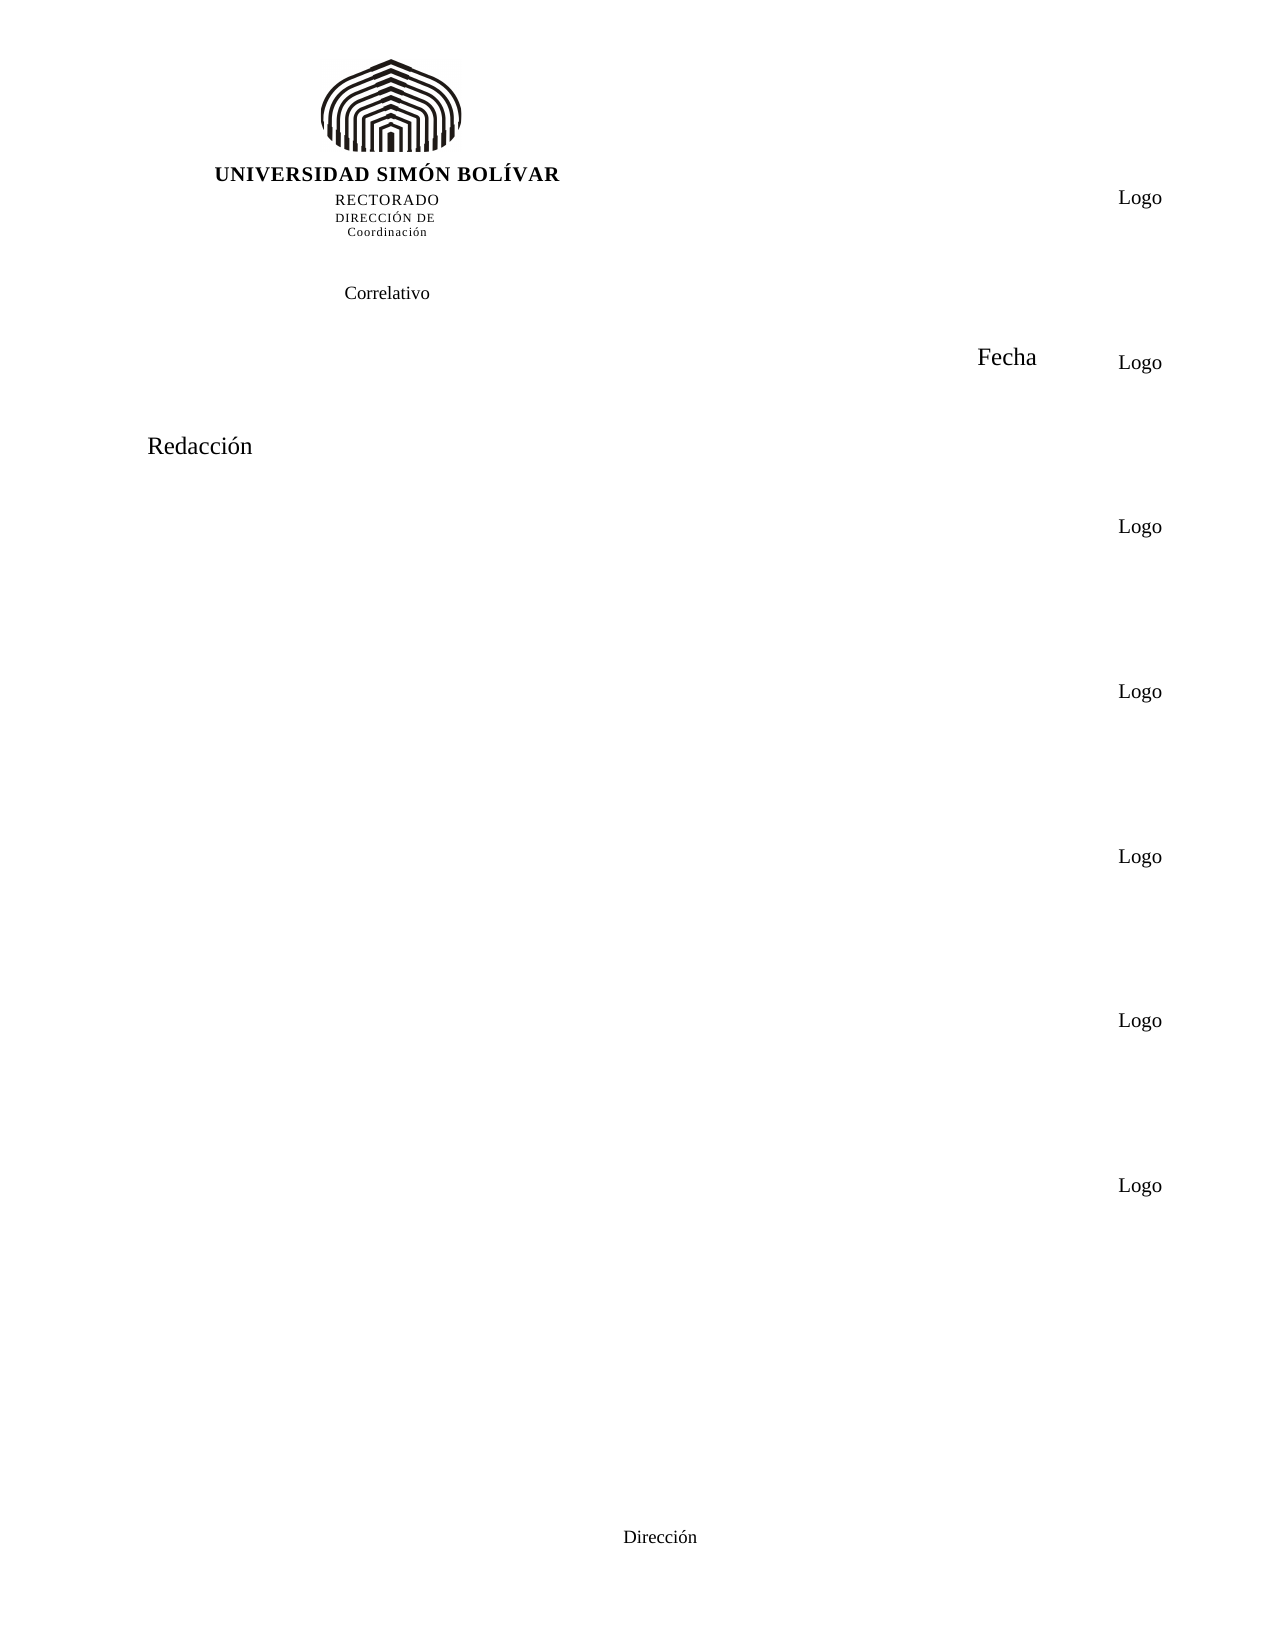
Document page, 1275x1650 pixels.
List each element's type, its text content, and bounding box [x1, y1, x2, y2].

table_cell Logo [1096, 650, 1184, 732]
table_header Dirección [136, 1526, 1184, 1569]
table_header Redacción [136, 431, 1051, 1463]
table_cell Logo [1096, 1144, 1184, 1226]
table_header [136, 282, 298, 304]
table_header Correlativo [298, 282, 476, 304]
table_cell Logo [1096, 979, 1184, 1061]
table_header Fecha [634, 342, 1048, 371]
picture [320, 59, 462, 152]
table_cell [1096, 732, 1184, 814]
table_cell Logo [1096, 815, 1184, 897]
table_cell Logo [1096, 321, 1184, 403]
table_header [136, 59, 1051, 431]
table_cell [1096, 568, 1184, 650]
table_cell [1096, 239, 1184, 321]
table_header [476, 282, 638, 304]
table_header [1096, 59, 1184, 155]
table_header [1051, 59, 1096, 1463]
table_cell [1096, 897, 1184, 979]
table_cell [1096, 1226, 1184, 1463]
table_cell [1096, 403, 1184, 485]
table_header UNIVERSIDAD SIMÓN BOLÍVAR RECTORADO DIRECCIÓN DE Coordinación [136, 152, 638, 270]
table_header [136, 59, 320, 152]
table_cell Logo [1096, 485, 1184, 568]
table_cell [1096, 1061, 1184, 1144]
table_cell Logo [1096, 155, 1184, 238]
